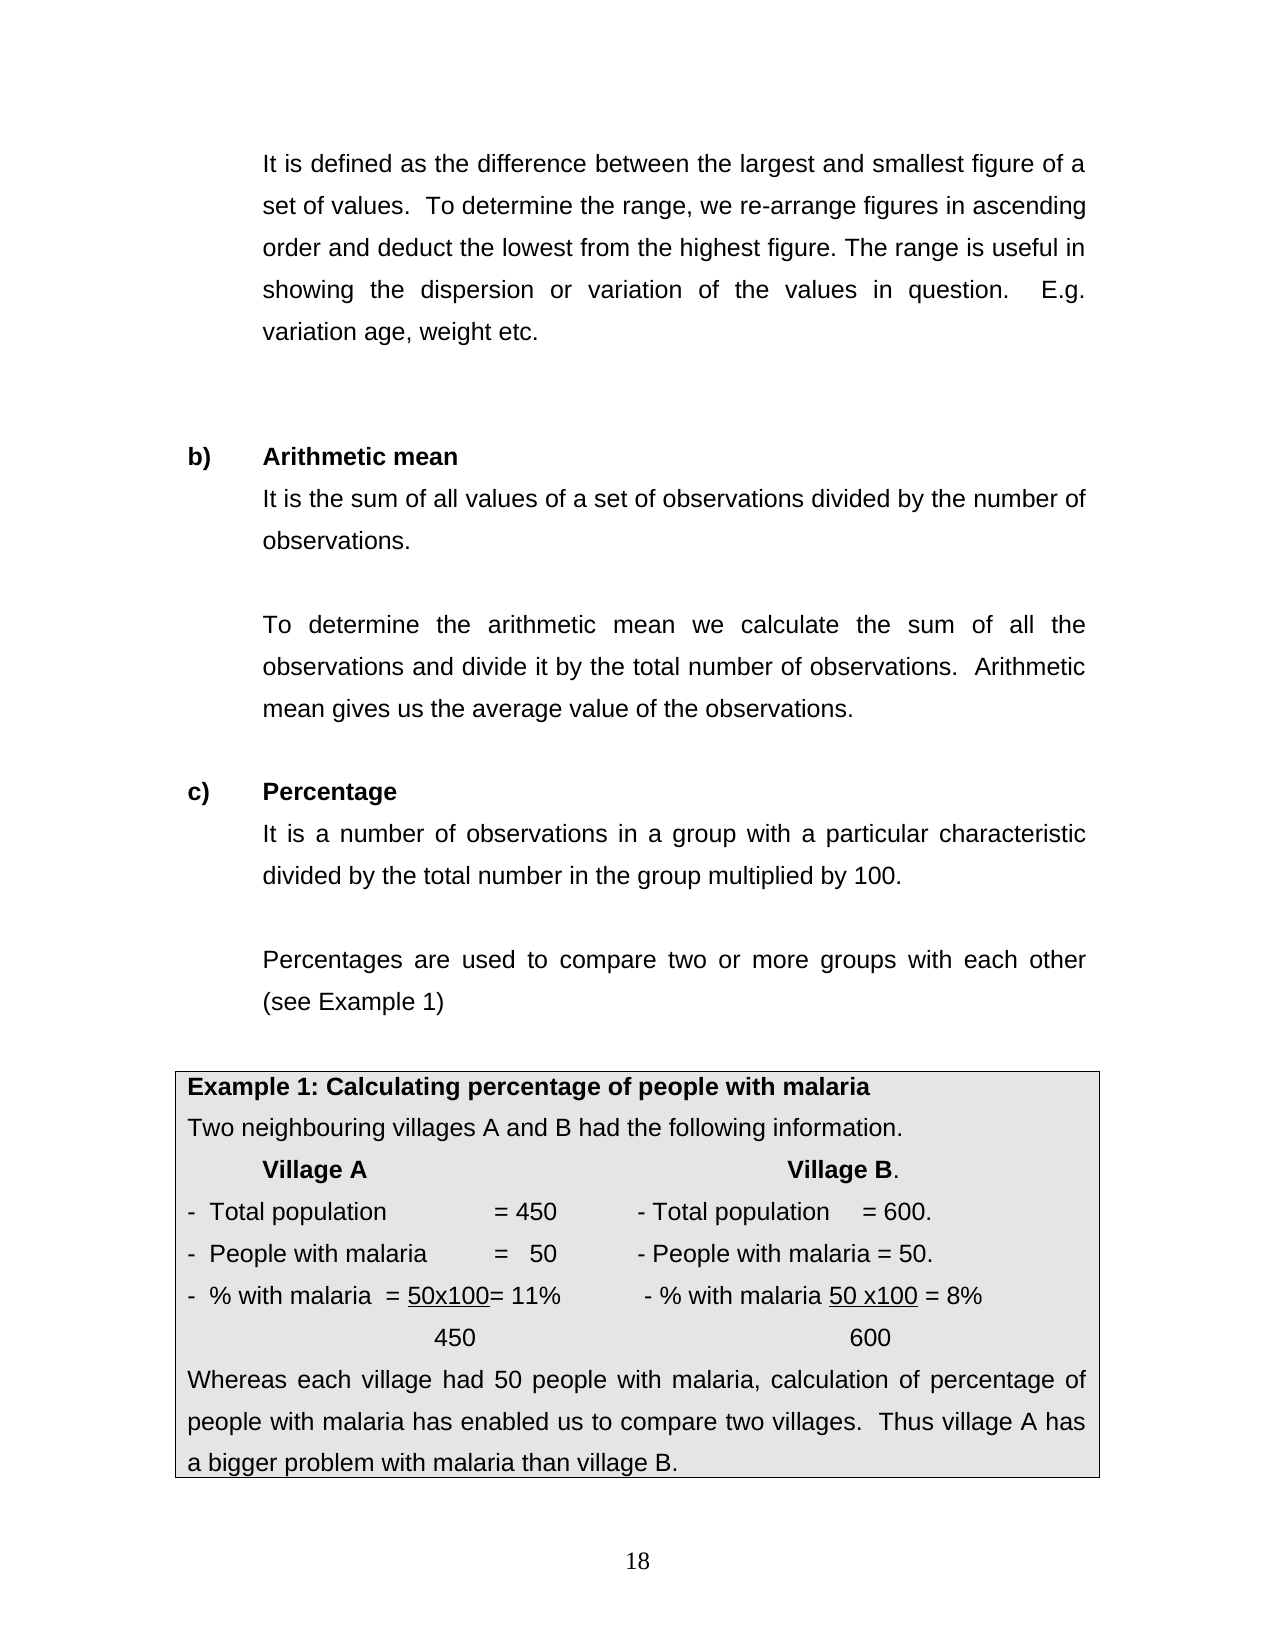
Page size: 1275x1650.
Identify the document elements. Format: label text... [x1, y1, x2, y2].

text Percentages are used to compare two or more groups with each other (see Example 1) [262, 946, 1087, 1015]
text It is defined as the difference between the largest and smallest figure of a set of values. To determine the range, we re-arrange figures in ascending order and deduct the lowest from the highest figure. The range is useful in showing the dispersion or variation of the values in question. E.g. variation age, weight etc. [262, 150, 1087, 345]
text To determine the arithmetic mean we calculate the sum of all the observations and divide it by the total number of observations. Arithmetic mean gives us the average value of the observations. [262, 611, 1087, 722]
text c) Percentage [187, 778, 1087, 806]
table_header Example 1: Calculating percentage of people with malaria Two neighbouring villages A and B had the following information. Village A Village B. - Total population = 450 - Total population = 600. - People with malaria = 50 - People with malaria = 50. - % with malaria = 50x100= 11% - % with malaria 50 x100 = 8% 450 600 Whereas each village had 50 people with malaria, calculation of percentage of people with malaria has enabled us to compare two villages. Thus village A has a bigger problem with malaria than village B. [176, 1072, 1099, 1477]
text b) Arithmetic mean [187, 443, 1087, 471]
text It is a number of observations in a group with a particular characteristic divided by the total number in the group multiplied by 100. [262, 820, 1087, 890]
text It is the sum of all values of a set of observations divided by the number of observations. [262, 485, 1087, 555]
